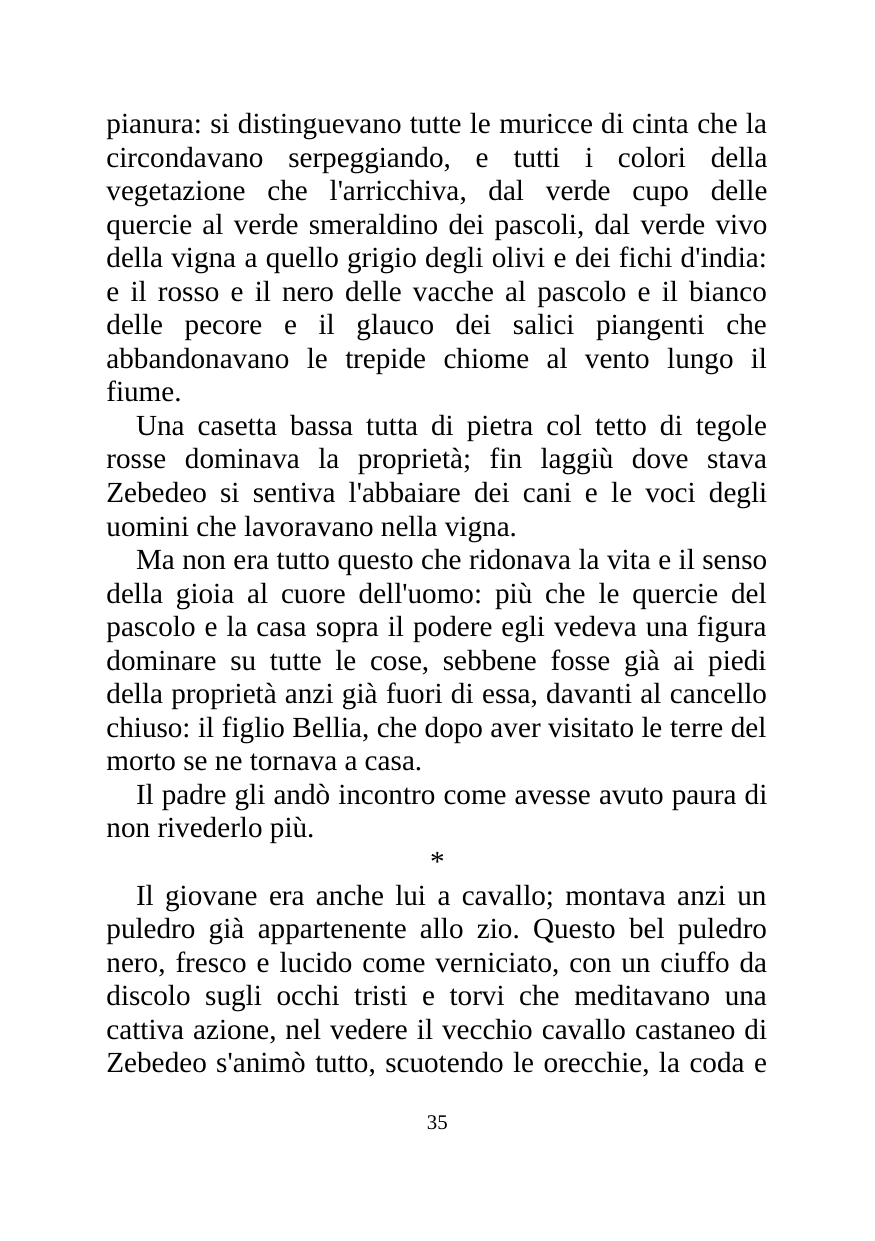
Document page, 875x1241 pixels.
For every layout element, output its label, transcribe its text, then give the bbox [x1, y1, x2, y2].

text Il padre gli andò incontro come avesse avuto paura di non rivederlo più. [106, 777, 768, 844]
text Una casetta bassa tutta di pietra col tetto di tegole rosse dominava la proprietà; fin laggiù dove stava Zebedeo si sentiva l'abbaiare dei cani e le voci degli uomini che lavoravano nella vigna. [106, 408, 768, 542]
text Ma non era tutto questo che ridonava la vita e il senso della gioia al cuore dell'uomo: più che le quercie del pascolo e la casa sopra il podere egli vedeva una figura dominare su tutte le cose, sebbene fosse già ai piedi della proprietà anzi già fuori di essa, davanti al cancello chiuso: il figlio Bellia, che dopo aver visitato le terre del morto se ne tornava a casa. [106, 542, 768, 777]
text * [106, 844, 768, 878]
text pianura: si distinguevano tutte le muricce di cinta che la circondavano serpeggiando, e tutti i colori della vegetazione che l'arricchiva, dal verde cupo delle quercie al verde smeraldino dei pascoli, dal verde vivo della vigna a quello grigio degli olivi e dei fichi d'india: e il rosso e il nero delle vacche al pascolo e il bianco delle pecore e il glauco dei salici piangenti che abbandonavano le trepide chiome al vento lungo il fiume. [106, 106, 768, 408]
text Il giovane era anche lui a cavallo; montava anzi un puledro già appartenente allo zio. Questo bel puledro nero, fresco e lucido come verniciato, con un ciuffo da discolo sugli occhi tristi e torvi che meditavano una cattiva azione, nel vedere il vecchio cavallo castaneo di Zebedeo s'animò tutto, scuotendo le orecchie, la coda e [106, 878, 768, 1079]
